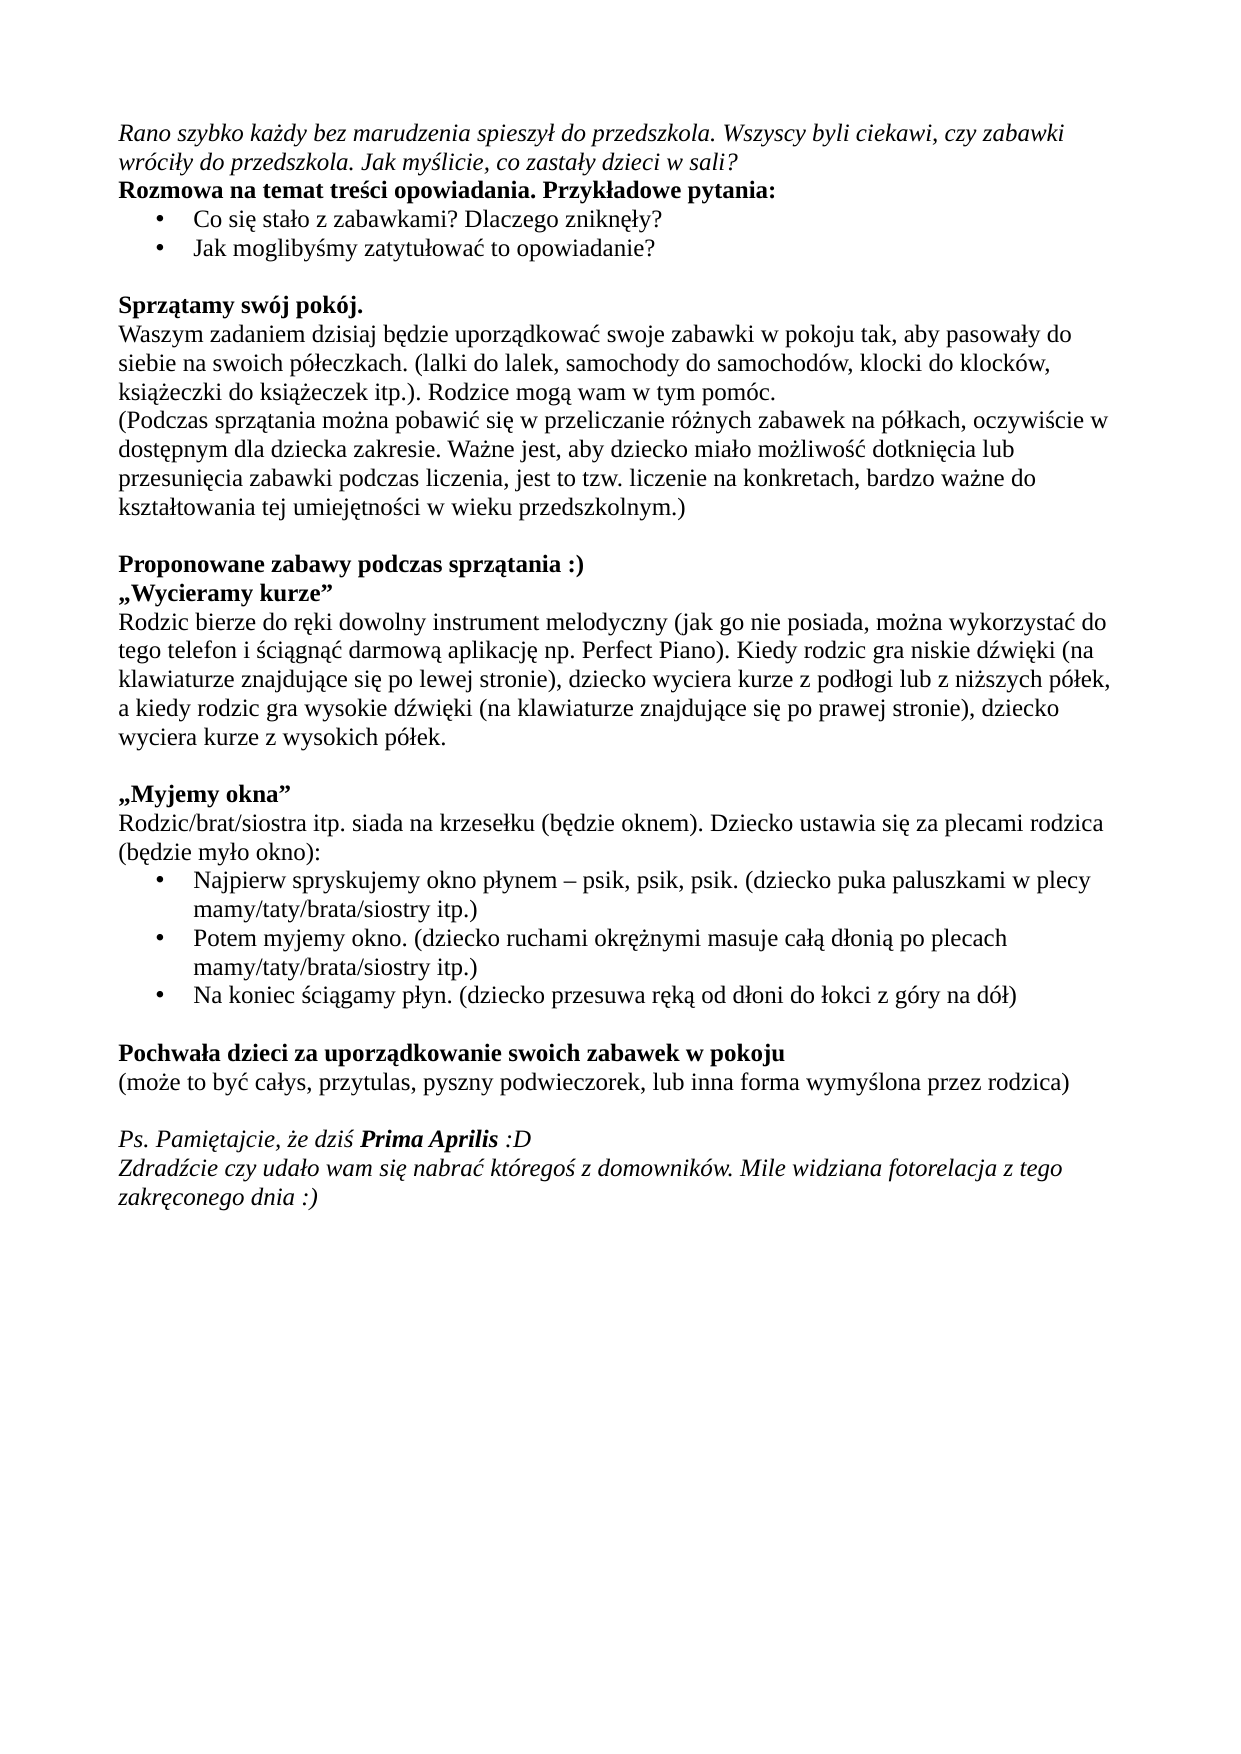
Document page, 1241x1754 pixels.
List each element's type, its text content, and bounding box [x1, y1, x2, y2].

text Rodzic bierze do ręki dowolny instrument melodyczny (jak go nie posiada, można wykorzystać do tego telefon i ściągnąć darmową aplikację np. Perfect Piano). Kiedy rodzic gra niskie dźwięki (na klawiaturze znajdujące się po lewej stronie), dziecko wyciera kurze z podłogi lub z niższych półek, a kiedy rodzic gra wysokie dźwięki (na klawiaturze znajdujące się po prawej stronie), dziecko wyciera kurze z wysokich półek. [118, 607, 1122, 751]
list Najpierw spryskujemy okno płynem – psik, psik, psik. (dziecko puka paluszkami w plecy mamy/taty/brata/siostry itp.) [156, 866, 1122, 923]
text Ps. Pamiętajcie, że dziś Prima Aprilis :D [118, 1124, 1122, 1153]
text (może to być całys, przytulas, pyszny podwieczorek, lub inna forma wymyślona przez rodzica) [118, 1067, 1122, 1096]
text Rano szybko każdy bez marudzenia spieszył do przedszkola. Wszyscy byli ciekawi, czy zabawki wróciły do przedszkola. Jak myślicie, co zastały dzieci w sali? [118, 118, 1122, 176]
text Rozmowa na temat treści opowiadania. Przykładowe pytania: [118, 176, 1122, 204]
list Potem myjemy okno. (dziecko ruchami okrężnymi masuje całą dłonią po plecach mamy/taty/brata/siostry itp.) [156, 923, 1122, 981]
text Proponowane zabawy podczas sprzątania :) [118, 549, 1122, 578]
text Waszym zadaniem dzisiaj będzie uporządkować swoje zabawki w pokoju tak, aby pasowały do siebie na swoich półeczkach. (lalki do lalek, samochody do samochodów, klocki do klocków, książeczki do książeczek itp.). Rodzice mogą wam w tym pomóc. [118, 319, 1122, 406]
text Rodzic/brat/siostra itp. siada na krzesełku (będzie oknem). Dziecko ustawia się za plecami rodzica (będzie myło okno): [118, 808, 1122, 866]
text Zdradźcie czy udało wam się nabrać któregoś z domowników. Mile widziana fotorelacja z tego zakręconego dnia :) [118, 1153, 1122, 1211]
text „Myjemy okna” [118, 779, 1122, 808]
text „Wycieramy kurze” [118, 578, 1122, 607]
list Na koniec ściągamy płyn. (dziecko przesuwa ręką od dłoni do łokci z góry na dół) [156, 981, 1122, 1009]
text (Podczas sprzątania można pobawić się w przeliczanie różnych zabawek na półkach, oczywiście w dostępnym dla dziecka zakresie. Ważne jest, aby dziecko miało możliwość dotknięcia lub przesunięcia zabawki podczas liczenia, jest to tzw. liczenie na konkretach, bardzo ważne do kształtowania tej umiejętności w wieku przedszkolnym.) [118, 406, 1122, 521]
text Sprzątamy swój pokój. [118, 291, 1122, 319]
list Jak moglibyśmy zatytułować to opowiadanie? [156, 233, 1122, 262]
list Co się stało z zabawkami? Dlaczego zniknęły? [156, 204, 1122, 233]
text Pochwała dzieci za uporządkowanie swoich zabawek w pokoju [118, 1038, 1122, 1067]
